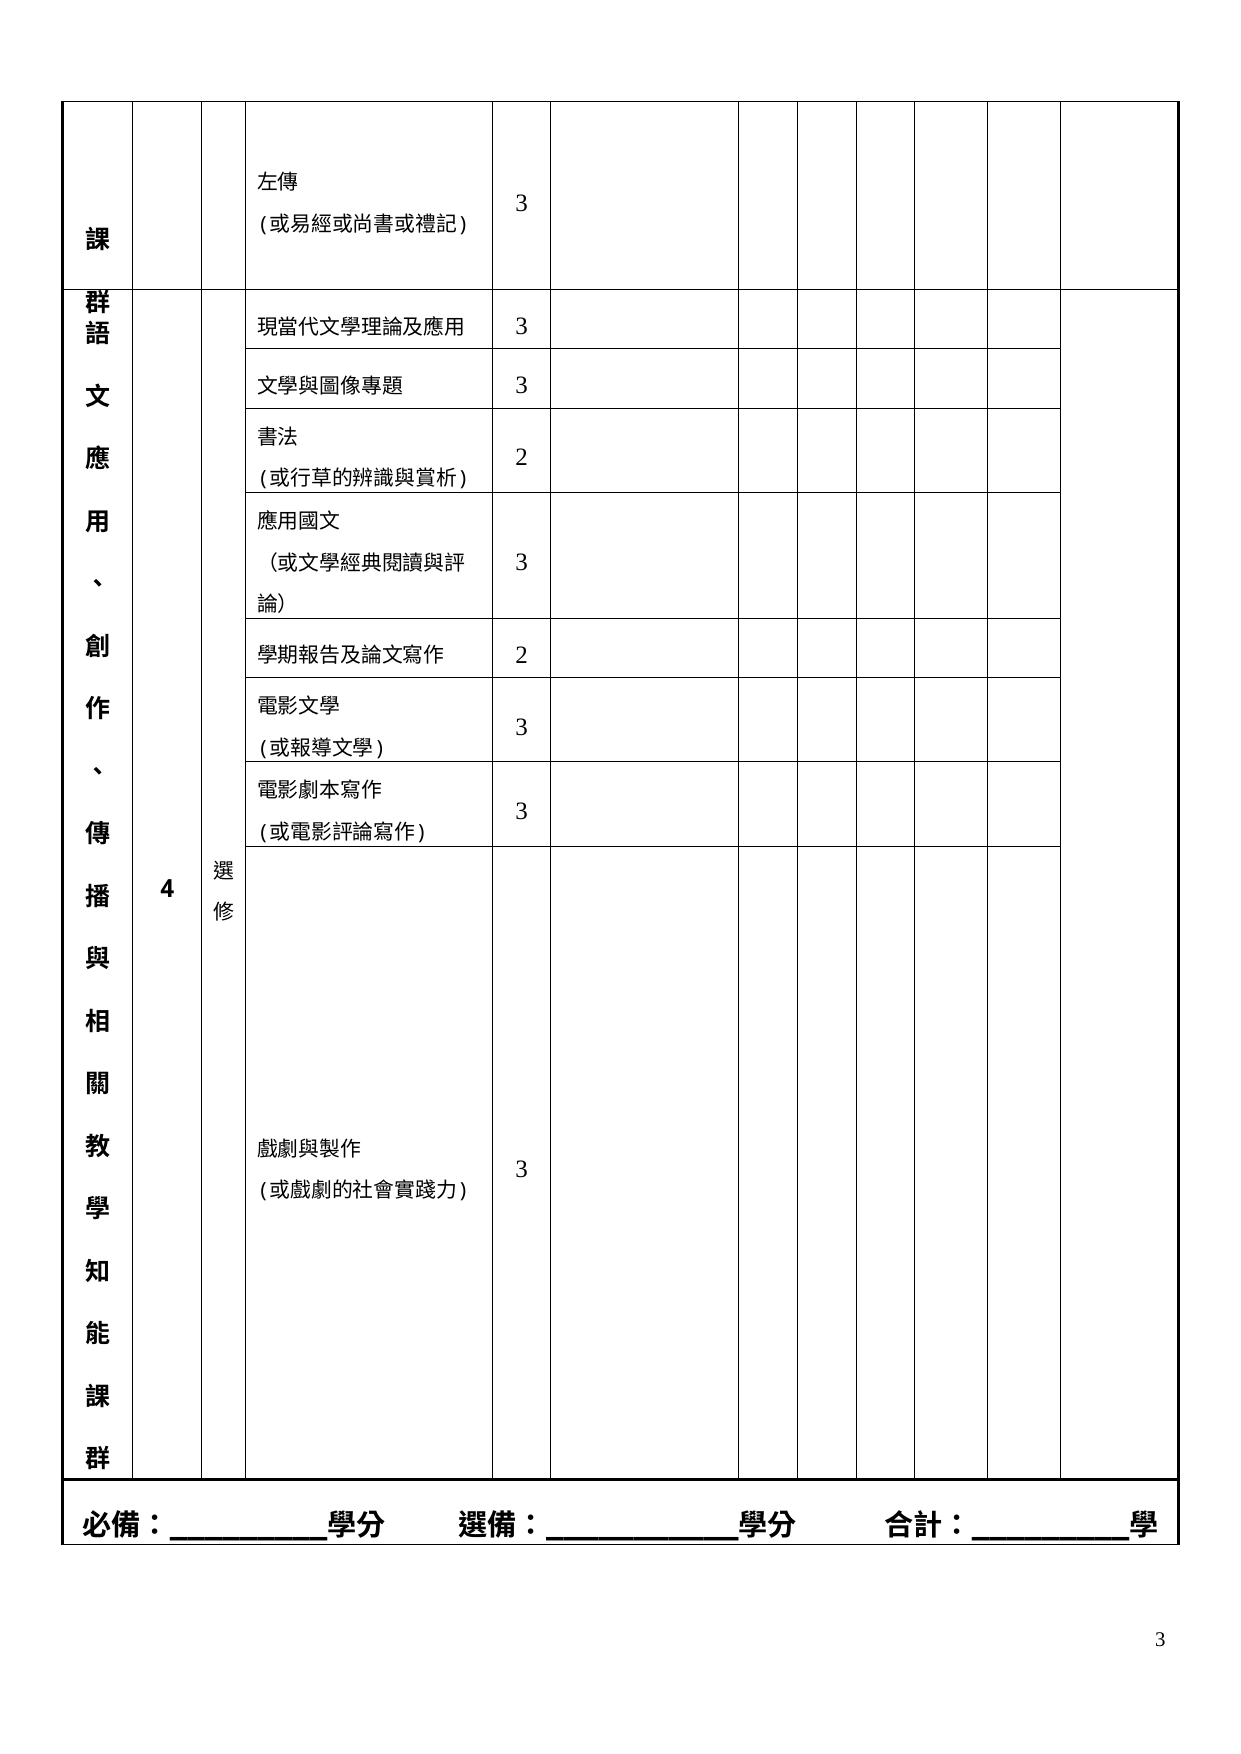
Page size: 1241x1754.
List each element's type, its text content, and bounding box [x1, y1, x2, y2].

table_cell 2 [493, 619, 550, 677]
table_cell [739, 409, 797, 492]
table_cell [739, 349, 797, 407]
table_cell [551, 102, 738, 289]
table_cell [798, 762, 856, 846]
table_cell [988, 409, 1060, 492]
table_cell [739, 847, 797, 1478]
table_cell [1061, 290, 1177, 1478]
table_cell [915, 678, 987, 761]
table_cell [857, 847, 914, 1478]
table_cell [551, 847, 738, 1478]
table_cell [988, 847, 1060, 1478]
table_cell [988, 678, 1060, 761]
table_cell [988, 493, 1060, 618]
table_cell 應用國文 （或文學經典閱讀與評論） [246, 493, 492, 618]
table_cell [857, 493, 914, 618]
table_cell [857, 762, 914, 846]
table_cell 3 [493, 102, 550, 289]
table_cell [798, 349, 856, 407]
table_cell 左傳 (或易經或尚書或禮記) [246, 102, 492, 289]
table_cell 4 [133, 290, 201, 1478]
table_cell 必備：_________學分 選備：___________學分 合計：_________學 [64, 1481, 1177, 1543]
table_cell [739, 290, 797, 348]
table_cell [551, 493, 738, 618]
table_cell [798, 409, 856, 492]
table_cell [739, 102, 797, 289]
table_cell 3 [493, 762, 550, 846]
table_cell [551, 349, 738, 407]
table_cell [551, 619, 738, 677]
table_cell [798, 493, 856, 618]
table_cell [739, 678, 797, 761]
table_cell [739, 493, 797, 618]
table_cell [988, 762, 1060, 846]
table_cell [915, 409, 987, 492]
table_cell 書法 (或行草的辨識與賞析) [246, 409, 492, 492]
table_cell 3 [493, 847, 550, 1478]
table_cell 電影文學 (或報導文學) [246, 678, 492, 761]
table_cell [857, 619, 914, 677]
table_cell [798, 290, 856, 348]
table_cell [798, 847, 856, 1478]
table_cell 3 [493, 493, 550, 618]
table_cell [988, 102, 1060, 289]
table_cell 3 [493, 349, 550, 407]
table_cell 戲劇與製作 (或戲劇的社會實踐力) [246, 847, 492, 1478]
table_cell [857, 290, 914, 348]
table_cell [988, 349, 1060, 407]
table_cell 3 [493, 290, 550, 348]
table_cell 文學與圖像專題 [246, 349, 492, 407]
table_cell [798, 678, 856, 761]
table_cell [739, 619, 797, 677]
table_cell [551, 762, 738, 846]
table_cell [915, 290, 987, 348]
table_cell [857, 102, 914, 289]
table_cell 選修 [202, 290, 245, 1478]
table_cell [857, 678, 914, 761]
table_cell [988, 619, 1060, 677]
table_cell 3 [493, 678, 550, 761]
table_cell [551, 678, 738, 761]
table_cell 語文應用 、 創作 、 傳播與相關教學知能課群 [64, 290, 132, 1478]
table_cell 2 [493, 409, 550, 492]
table_cell [551, 409, 738, 492]
table_cell 電影劇本寫作 (或電影評論寫作) [246, 762, 492, 846]
table_cell [857, 409, 914, 492]
table_cell [915, 493, 987, 618]
table_cell [798, 102, 856, 289]
table_cell [551, 290, 738, 348]
table_cell 學期報告及論文寫作 [246, 619, 492, 677]
table_cell [857, 349, 914, 407]
table_cell [915, 619, 987, 677]
table_cell [915, 349, 987, 407]
table_cell [915, 762, 987, 846]
table_cell 現當代文學理論及應用 [246, 290, 492, 348]
table_cell [798, 619, 856, 677]
table_cell [915, 102, 987, 289]
table_cell [915, 847, 987, 1478]
table_cell [739, 762, 797, 846]
table_cell [988, 290, 1060, 348]
